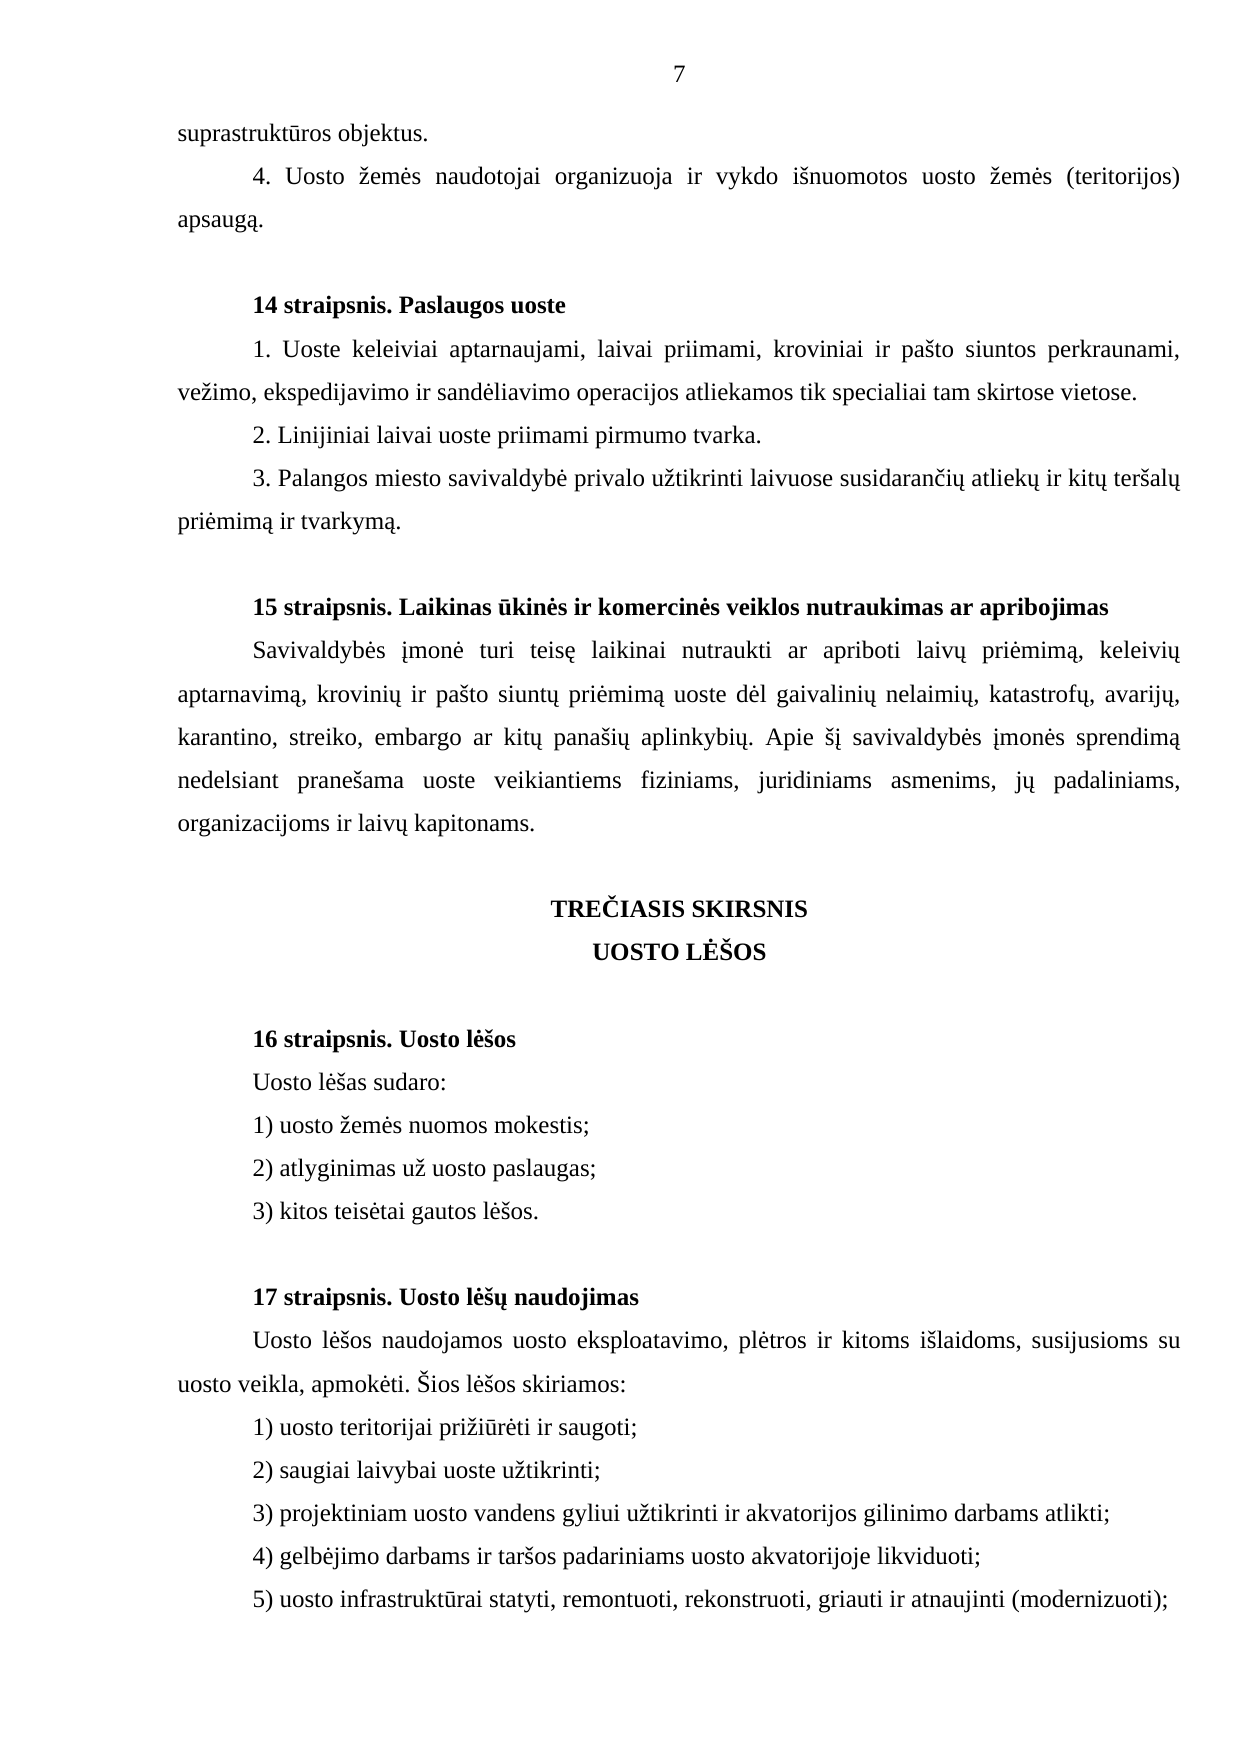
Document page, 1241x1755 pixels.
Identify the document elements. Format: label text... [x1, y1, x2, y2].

text 2. Linijiniai laivai uoste priimami pirmumo tvarka. [177, 420, 1181, 449]
text 3. Palangos miesto savivaldybė privalo užtikrinti laivuose susidarančių atliekų ir kitų teršalų priėmimą ir tvarkymą. [177, 463, 1181, 535]
text 2) saugiai laivybai uoste užtikrinti; [177, 1455, 1181, 1484]
text UOSTO LĖŠOS [177, 937, 1181, 966]
text 2) atlyginimas už uosto paslaugas; [177, 1153, 1181, 1182]
text 17 straipsnis. Uosto lėšų naudojimas [177, 1282, 1181, 1311]
text Uosto lėšos naudojamos uosto eksploatavimo, plėtros ir kitoms išlaidoms, susijusioms su uosto veikla, apmokėti. Šios lėšos skiriamos: [177, 1326, 1181, 1397]
text TREČIASIS SKIRSNIS [177, 894, 1181, 923]
text 1) uosto žemės nuomos mokestis; [177, 1110, 1181, 1139]
text 4. Uosto žemės naudotojai organizuoja ir vykdo išnuomotos uosto žemės (teritorijos) apsaugą. [177, 161, 1181, 233]
text 1) uosto teritorijai prižiūrėti ir saugoti; [177, 1412, 1181, 1441]
text 14 straipsnis. Paslaugos uoste [177, 291, 1181, 319]
text 16 straipsnis. Uosto lėšos [177, 1024, 1181, 1052]
text suprastruktūros objektus. [177, 118, 1181, 147]
text Uosto lėšas sudaro: [177, 1067, 1181, 1096]
text 5) uosto infrastruktūrai statyti, remontuoti, rekonstruoti, griauti ir atnaujinti (modernizuoti); [177, 1584, 1181, 1613]
text 4) gelbėjimo darbams ir taršos padariniams uosto akvatorijoje likviduoti; [177, 1541, 1181, 1570]
text 3) projektiniam uosto vandens gyliui užtikrinti ir akvatorijos gilinimo darbams atlikti; [177, 1498, 1181, 1527]
text 15 straipsnis. Laikinas ūkinės ir komercinės veiklos nutraukimas ar apribojimas [177, 592, 1181, 621]
text Savivaldybės įmonė turi teisę laikinai nutraukti ar apriboti laivų priėmimą, keleivių aptarnavimą, krovinių ir pašto siuntų priėmimą uoste dėl gaivalinių nelaimių, katastrofų, avarijų, karantino, streiko, embargo ar kitų panašių aplinkybių. Apie šį savivaldybės įmonės sprendimą nedelsiant pranešama uoste veikiantiems fiziniams, juridiniams asmenims, jų padaliniams, organizacijoms ir laivų kapitonams. [177, 636, 1181, 837]
text 1. Uoste keleiviai aptarnaujami, laivai priimami, kroviniai ir pašto siuntos perkraunami, vežimo, ekspedijavimo ir sandėliavimo operacijos atliekamos tik specialiai tam skirtose vietose. [177, 334, 1181, 406]
text 3) kitos teisėtai gautos lėšos. [177, 1196, 1181, 1225]
